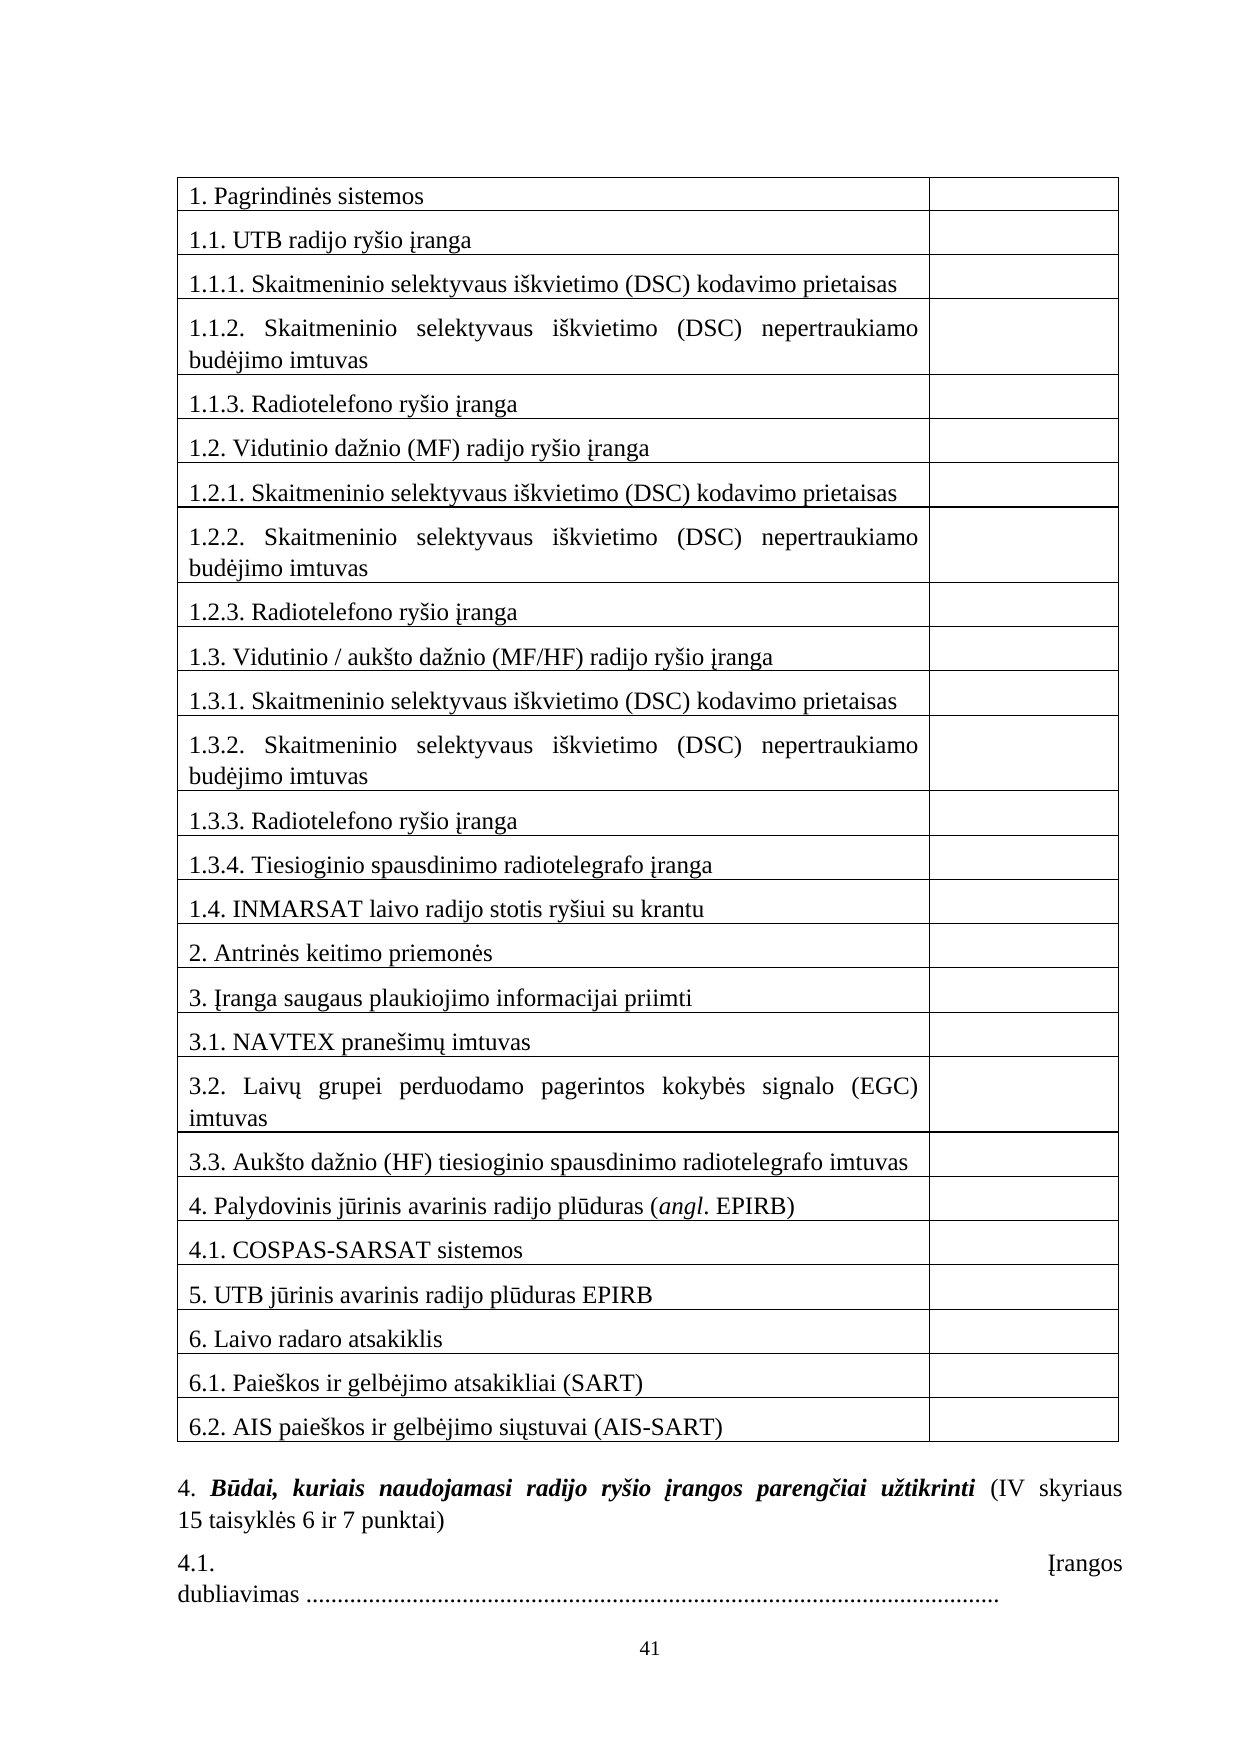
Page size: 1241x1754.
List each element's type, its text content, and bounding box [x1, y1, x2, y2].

table_cell 1.1. UTB radijo ryšio įranga [178, 211, 929, 254]
table_cell [930, 924, 1118, 967]
table_cell 1. Pagrindinės sistemos [178, 178, 929, 209]
table_cell 1.2.2. Skaitmeninio selektyvaus iškvietimo (DSC) nepertraukiamo budėjimo imtuvas [178, 508, 929, 582]
table_cell 6.1. Paieškos ir gelbėjimo atsakikliai (SART) [178, 1354, 929, 1397]
table_cell [930, 255, 1118, 298]
table_cell 1.2.3. Radiotelefono ryšio įranga [178, 583, 929, 626]
table_cell [930, 968, 1118, 1012]
table_cell [930, 375, 1118, 418]
table_cell 1.2.1. Skaitmeninio selektyvaus iškvietimo (DSC) kodavimo prietaisas [178, 463, 929, 506]
table_cell [930, 1265, 1118, 1308]
table_cell 1.3.2. Skaitmeninio selektyvaus iškvietimo (DSC) nepertraukiamo budėjimo imtuvas [178, 716, 929, 790]
text 4.1. Įrangos dubliavimas ............................................................................................................... [177, 1546, 1122, 1608]
table_cell 1.1.1. Skaitmeninio selektyvaus iškvietimo (DSC) kodavimo prietaisas [178, 255, 929, 298]
table_cell 1.3.1. Skaitmeninio selektyvaus iškvietimo (DSC) kodavimo prietaisas [178, 671, 929, 715]
text 4. Būdai, kuriais naudojamasi radijo ryšio įrangos parengčiai užtikrinti (IV skyriaus 15 taisyklės 6 ir 7 punktai) [177, 1471, 1122, 1533]
table_cell 1.1.2. Skaitmeninio selektyvaus iškvietimo (DSC) nepertraukiamo budėjimo imtuvas [178, 299, 929, 373]
table_cell 5. UTB jūrinis avarinis radijo plūduras EPIRB [178, 1265, 929, 1308]
table_cell [930, 463, 1118, 506]
table_cell 1.2. Vidutinio dažnio (MF) radijo ryšio įranga [178, 419, 929, 462]
table_cell 4. Palydovinis jūrinis avarinis radijo plūduras (angl. EPIRB) [178, 1177, 929, 1220]
table_cell 3.2. Laivų grupei perduodamo pagerintos kokybės signalo (EGC) imtuvas [178, 1057, 929, 1131]
table_cell [930, 508, 1118, 582]
table_cell [930, 716, 1118, 790]
table_cell [930, 211, 1118, 254]
table_cell [930, 1354, 1118, 1397]
table_cell [930, 178, 1118, 209]
table_cell [930, 1013, 1118, 1056]
table_cell [930, 583, 1118, 626]
table_cell 4.1. COSPAS-SARSAT sistemos [178, 1221, 929, 1264]
table_cell [930, 627, 1118, 670]
table_cell 1.1.3. Radiotelefono ryšio įranga [178, 375, 929, 418]
table_cell [930, 1057, 1118, 1131]
table_cell [930, 1221, 1118, 1264]
table_cell 2. Antrinės keitimo priemonės [178, 924, 929, 967]
table_cell 3.3. Aukšto dažnio (HF) tiesioginio spausdinimo radiotelegrafo imtuvas [178, 1133, 929, 1176]
table_cell [930, 1133, 1118, 1176]
table_cell 1.3.4. Tiesioginio spausdinimo radiotelegrafo įranga [178, 836, 929, 879]
table_cell [930, 299, 1118, 373]
table_cell 6. Laivo radaro atsakiklis [178, 1310, 929, 1353]
table_cell [930, 880, 1118, 923]
table_cell [930, 671, 1118, 715]
table_cell [930, 1177, 1118, 1220]
table_cell [930, 419, 1118, 462]
table_cell [930, 791, 1118, 834]
table_cell [930, 1398, 1118, 1441]
table_cell [930, 1310, 1118, 1353]
table_cell 3.1. NAVTEX pranešimų imtuvas [178, 1013, 929, 1056]
table_cell 6.2. AIS paieškos ir gelbėjimo siųstuvai (AIS-SART) [178, 1398, 929, 1441]
table_cell 1.3.3. Radiotelefono ryšio įranga [178, 791, 929, 834]
table_cell 3. Įranga saugaus plaukiojimo informacijai priimti [178, 968, 929, 1012]
table_cell [930, 836, 1118, 879]
table_cell 1.3. Vidutinio / aukšto dažnio (MF/HF) radijo ryšio įranga [178, 627, 929, 670]
table_cell 1.4. INMARSAT laivo radijo stotis ryšiui su krantu [178, 880, 929, 923]
